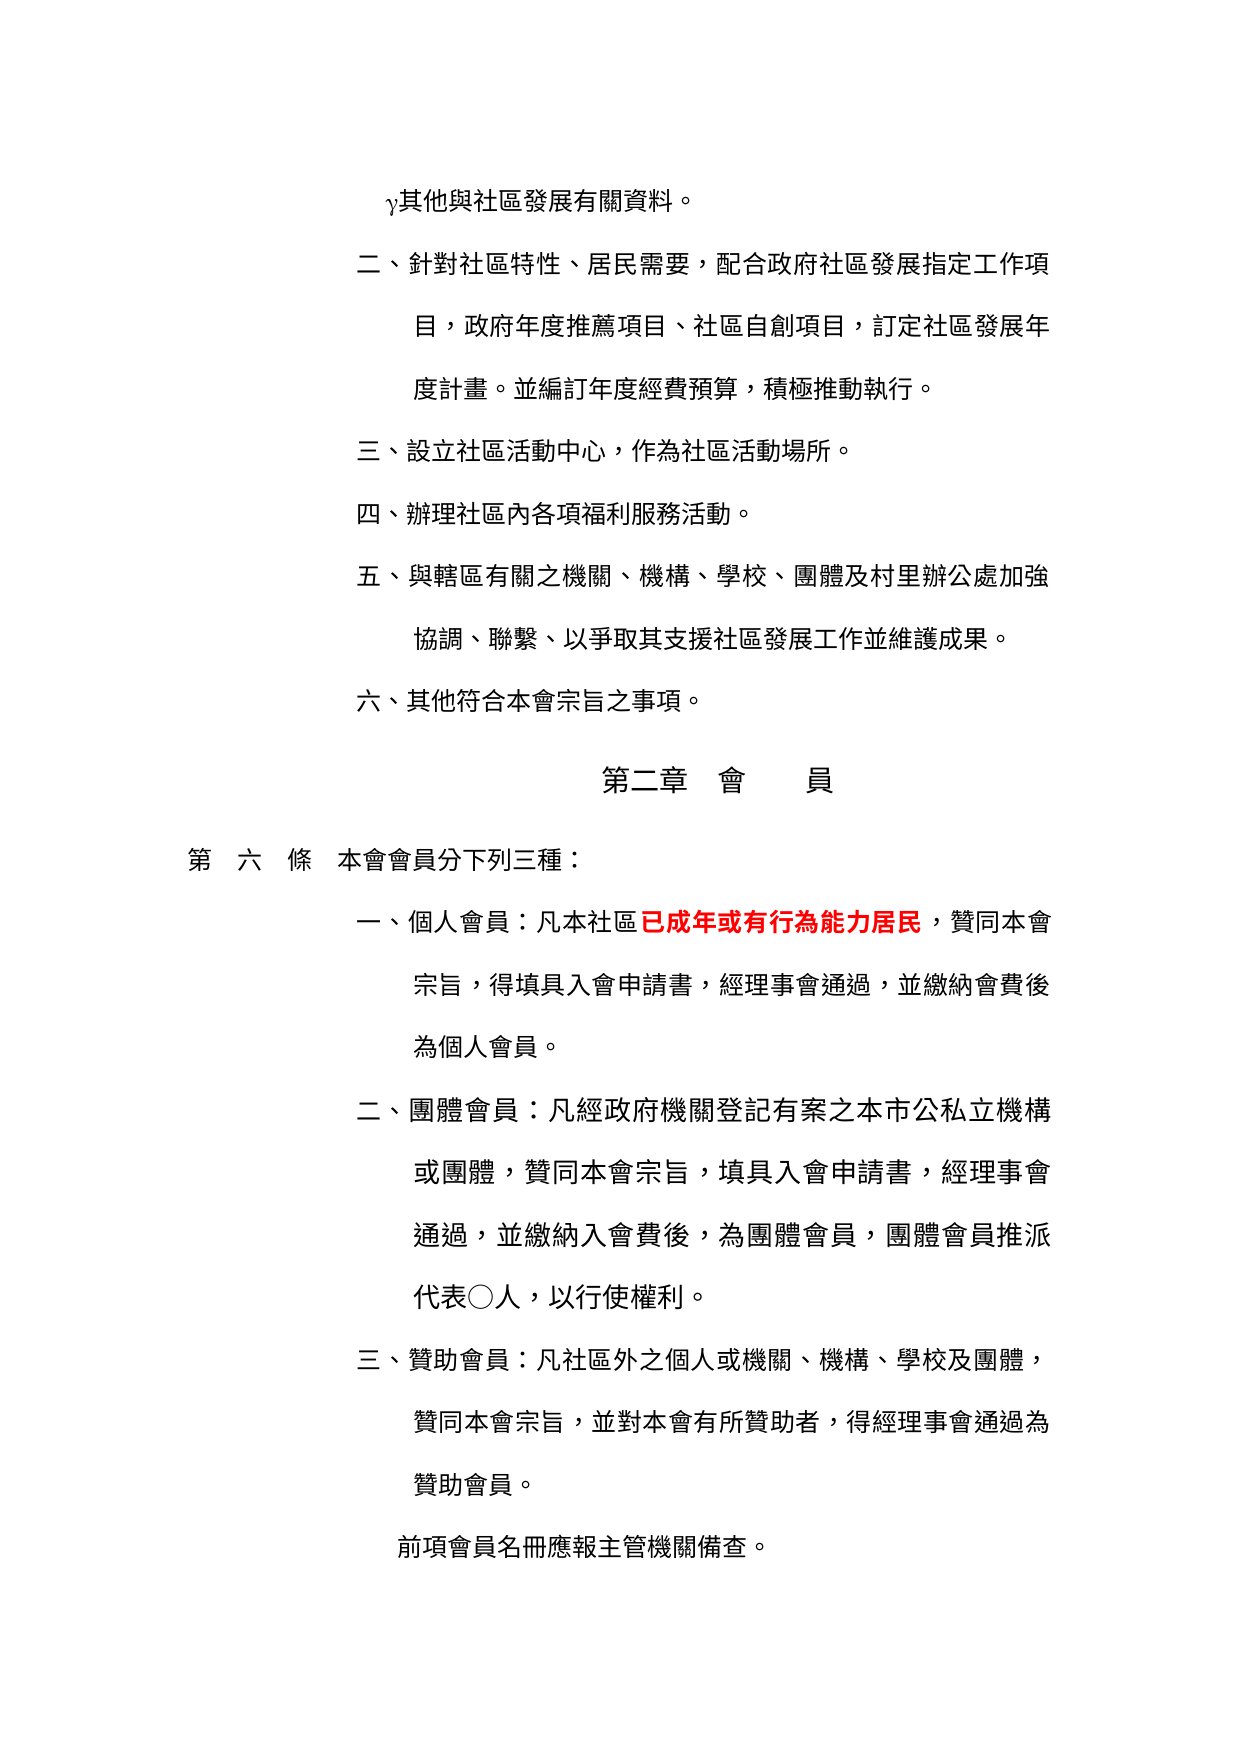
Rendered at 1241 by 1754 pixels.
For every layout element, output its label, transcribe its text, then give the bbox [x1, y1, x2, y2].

text 前項會員名冊應報主管機關備查。 [187, 1504, 1053, 1567]
text 第 六 條 本會會員分下列三種： [187, 817, 1053, 879]
text 三、贊助會員：凡社區外之個人或機關、機構、學校及團體，贊同本會宗旨，並對本會有所贊助者，得經理事會通過為贊助會員。 [356, 1317, 1053, 1504]
text 六、其他符合本會宗旨之事項。 [356, 658, 1053, 721]
text 二、團體會員：凡經政府機關登記有案之本市公私立機構或團體，贊同本會宗旨，填具入會申請書，經理事會通過，並繳納入會費後，為團體會員，團體會員推派代表○人，以行使權利。 [356, 1067, 1053, 1317]
text 第二章 會 員 [382, 737, 1053, 800]
text 一、個人會員：凡本社區已成年或有行為能力居民，贊同本會宗旨，得填具入會申請書，經理事會通過，並繳納會費後，為個人會員。 [356, 879, 1053, 1067]
text 三、設立社區活動中心，作為社區活動場所。 [356, 408, 1053, 471]
text 二、針對社區特性、居民需要，配合政府社區發展指定工作項目，政府年度推薦項目、社區自創項目，訂定社區發展年度計畫。並編訂年度經費預算，積極推動執行。 [356, 221, 1053, 408]
text 五、與轄區有關之機關、機構、學校、團體及村里辦公處加強協調、聯繫、以爭取其支援社區發展工作並維護成果。 [356, 533, 1053, 658]
text 其他與社區發展有關資料。 [385, 158, 1053, 221]
text 四、辦理社區內各項福利服務活動。 [356, 471, 1053, 533]
